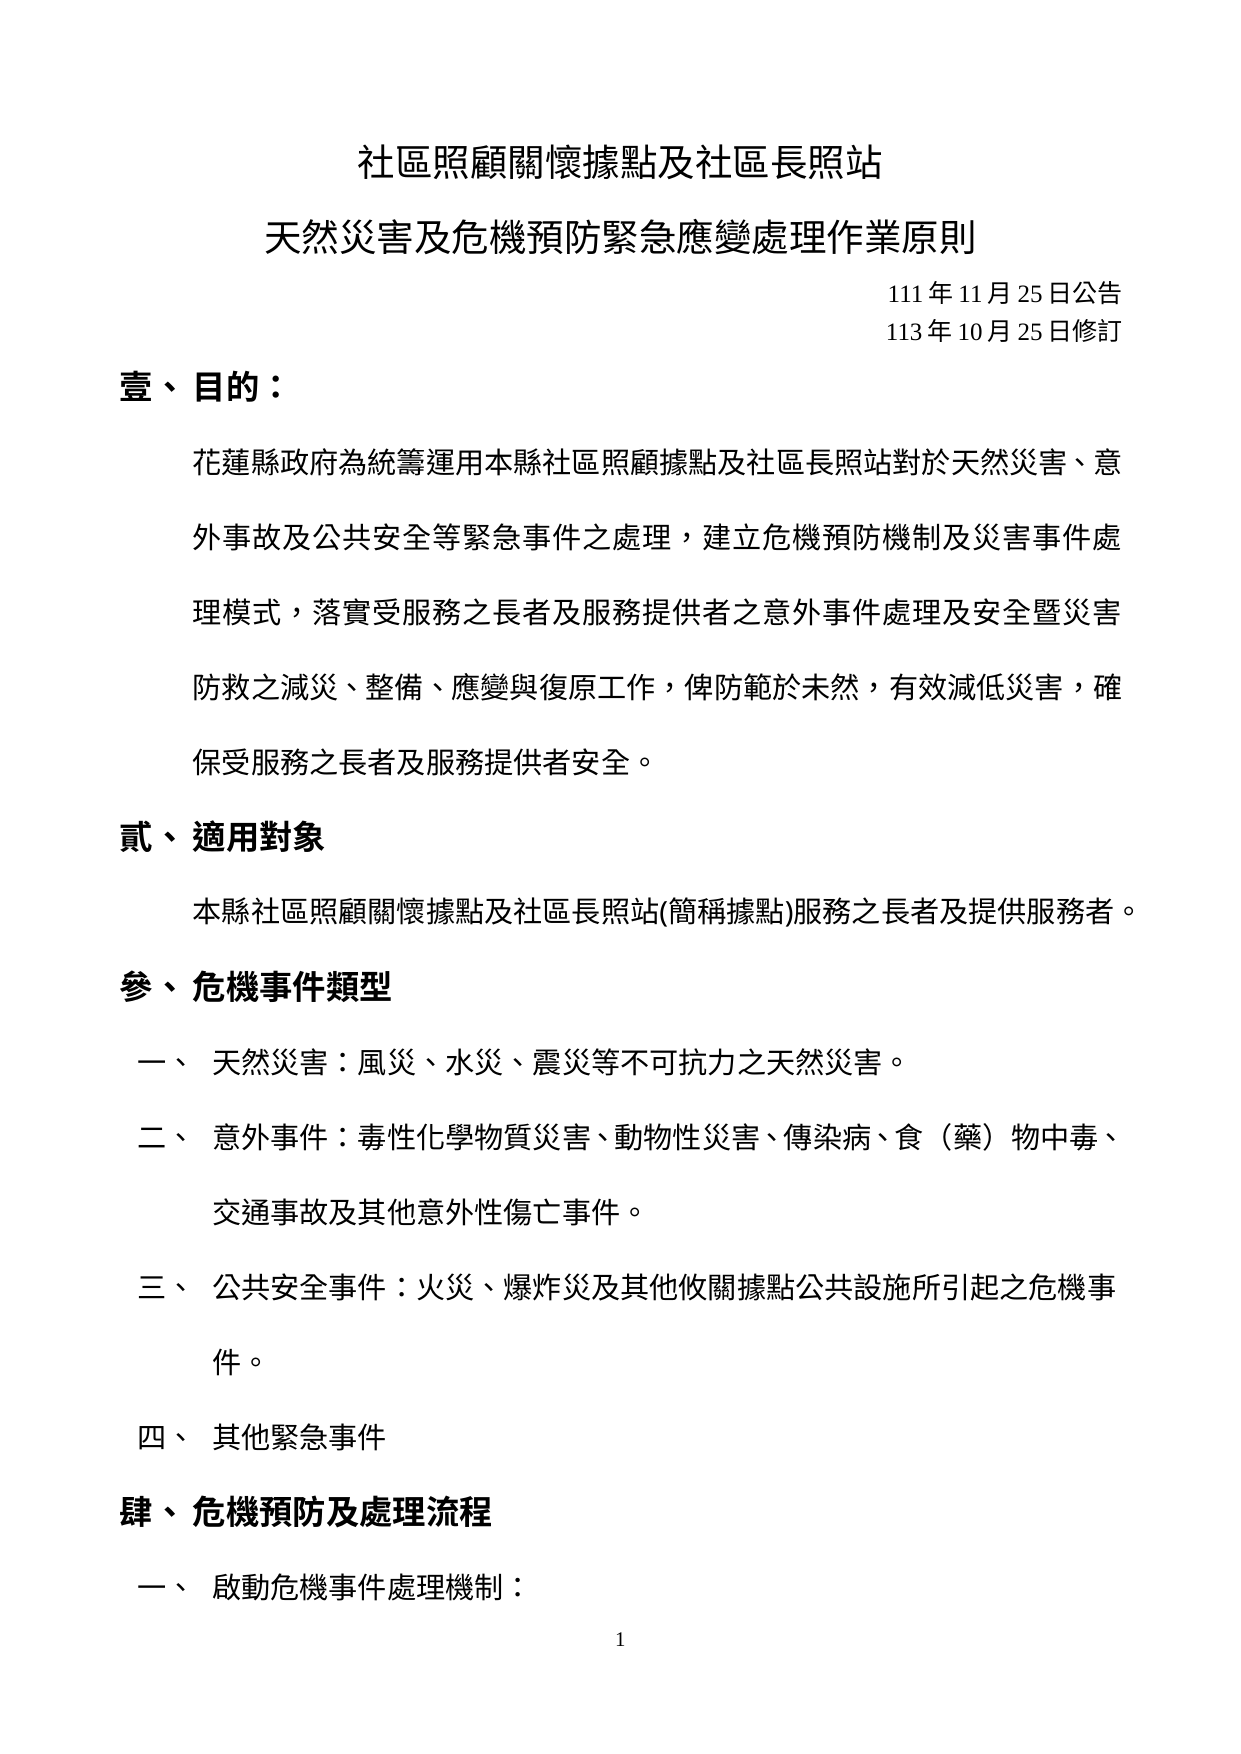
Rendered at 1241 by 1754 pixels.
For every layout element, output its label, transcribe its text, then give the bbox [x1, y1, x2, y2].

list 公共安全事件：火災、爆炸災及其他攸關據點公共設施所引起之危機事件。 [137, 1248, 1122, 1398]
subtitle 危機預防及處理流程 [119, 1473, 1122, 1548]
text 113年10月25日修訂 [118, 310, 1122, 348]
list 天然災害：風災、水災、震災等不可抗力之天然災害。 [137, 1023, 1122, 1098]
subtitle 本縣社區照顧關懷據點及社區長照站(簡稱據點)服務之長者及提供服務者。 [192, 873, 1122, 948]
text 天然災害及危機預防緊急應變處理作業原則 [118, 198, 1122, 273]
list 意外事件：毒性化學物質災害、動物性災害、傳染病、食（藥）物中毒、交通事故及其他意外性傷亡事件。 [137, 1098, 1122, 1248]
list 啟動危機事件處理機制： [137, 1548, 1122, 1623]
subtitle 適用對象 [119, 798, 1122, 873]
subtitle 危機事件類型 [119, 948, 1122, 1023]
text 111年11月25日公告 [118, 273, 1122, 310]
subtitle 花蓮縣政府為統籌運用本縣社區照顧據點及社區長照站對於天然災害、意外事故及公共安全等緊急事件之處理，建立危機預防機制及災害事件處理模式，落實受服務之長者及服務提供者之意外事件處理及安全暨災害防救之減災、整備、應變與復原工作，俾防範於未然，有效減低災害，確保受服務之長者及服務提供者安全。 [192, 423, 1122, 798]
text 社區照顧關懷據點及社區長照站 [118, 123, 1122, 198]
list 其他緊急事件 [137, 1398, 1122, 1473]
subtitle 目的： [119, 348, 1122, 423]
